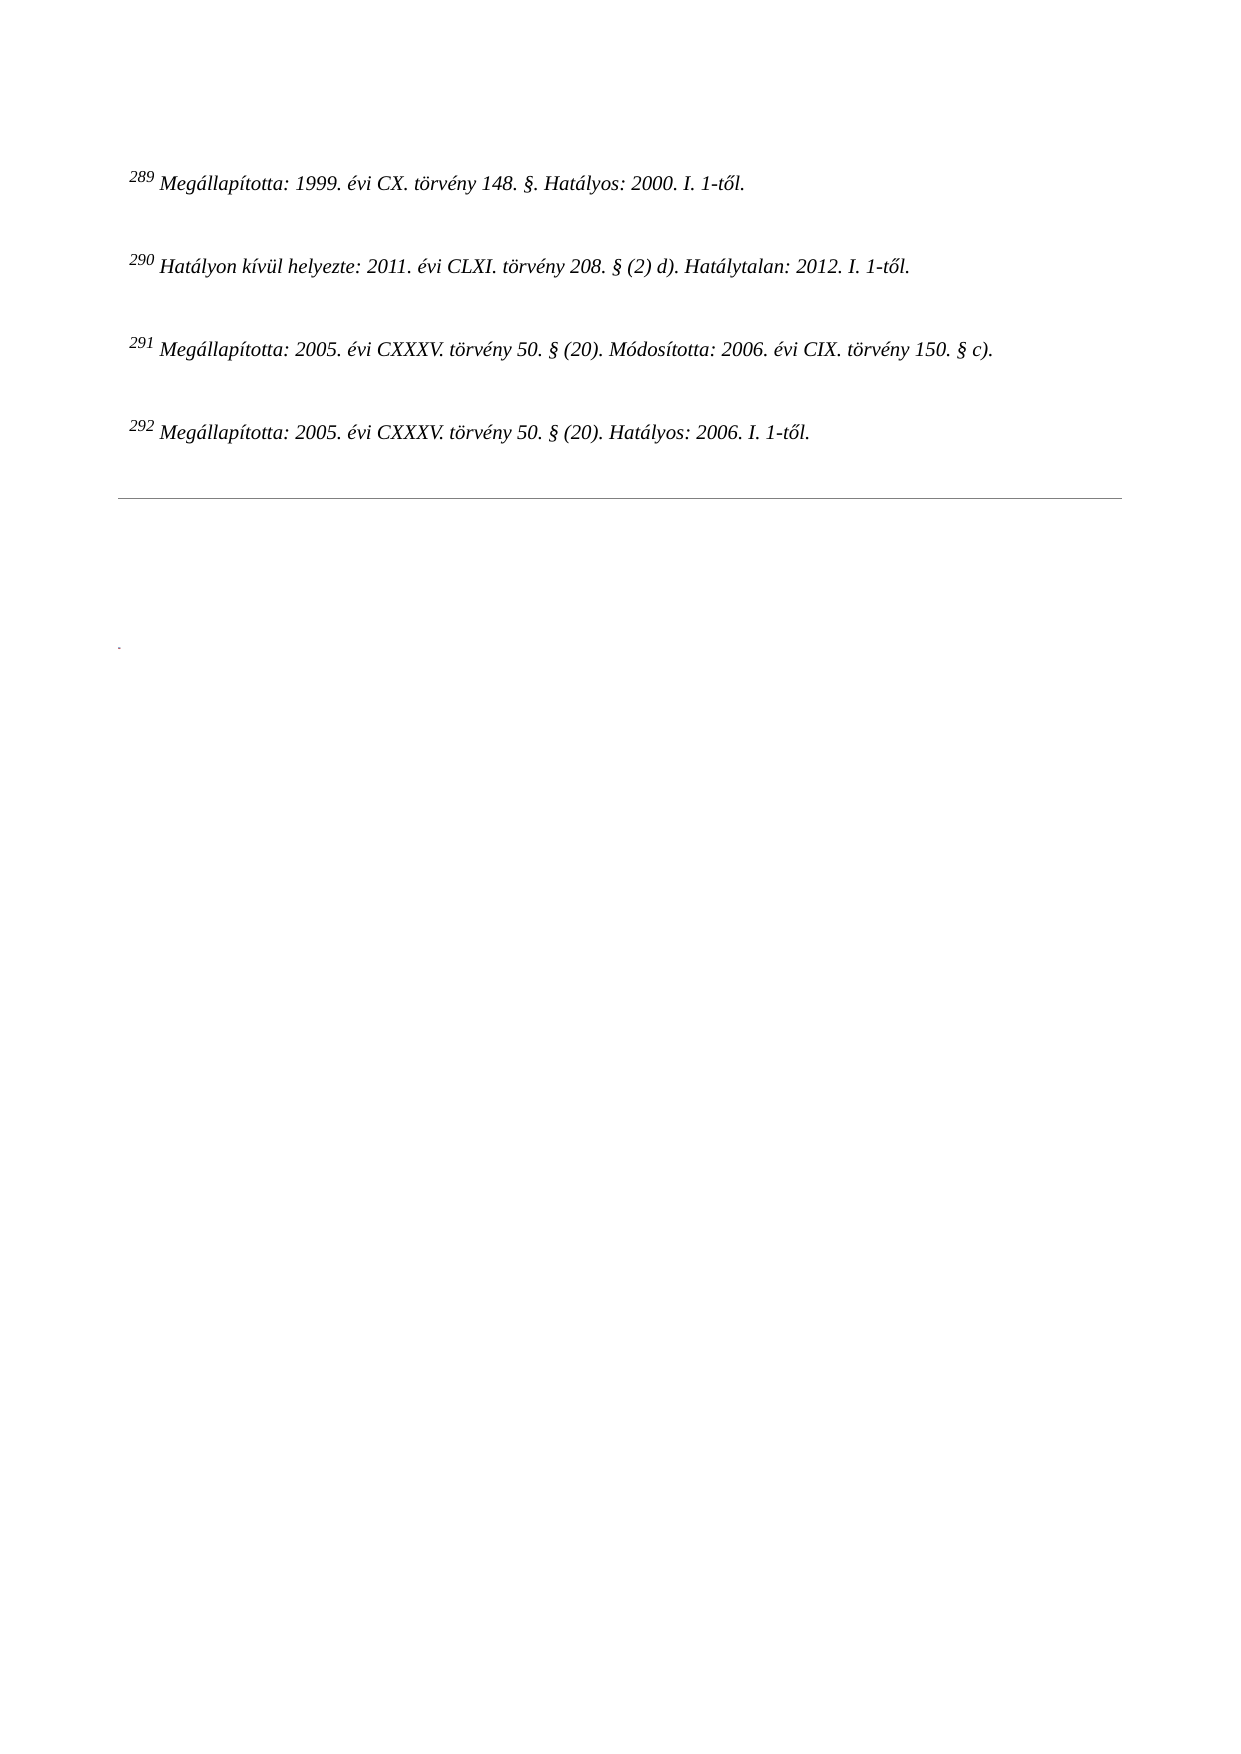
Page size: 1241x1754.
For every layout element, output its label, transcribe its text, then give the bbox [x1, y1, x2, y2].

text 290 Hatályon kívül helyezte: 2011. évi CLXI. törvény 208. § (2) d). Hatálytalan: 2012. I. 1-től. [129, 250, 1111, 278]
text 289 Megállapította: 1999. évi CX. törvény 148. §. Hatályos: 2000. I. 1-től. [129, 167, 1111, 195]
text 291 Megállapította: 2005. évi CXXXV. törvény 50. § (20). Módosította: 2006. évi CIX. törvény 150. § c). [129, 333, 1111, 361]
text 292 Megállapította: 2005. évi CXXXV. törvény 50. § (20). Hatályos: 2006. I. 1-től. [129, 416, 1111, 444]
